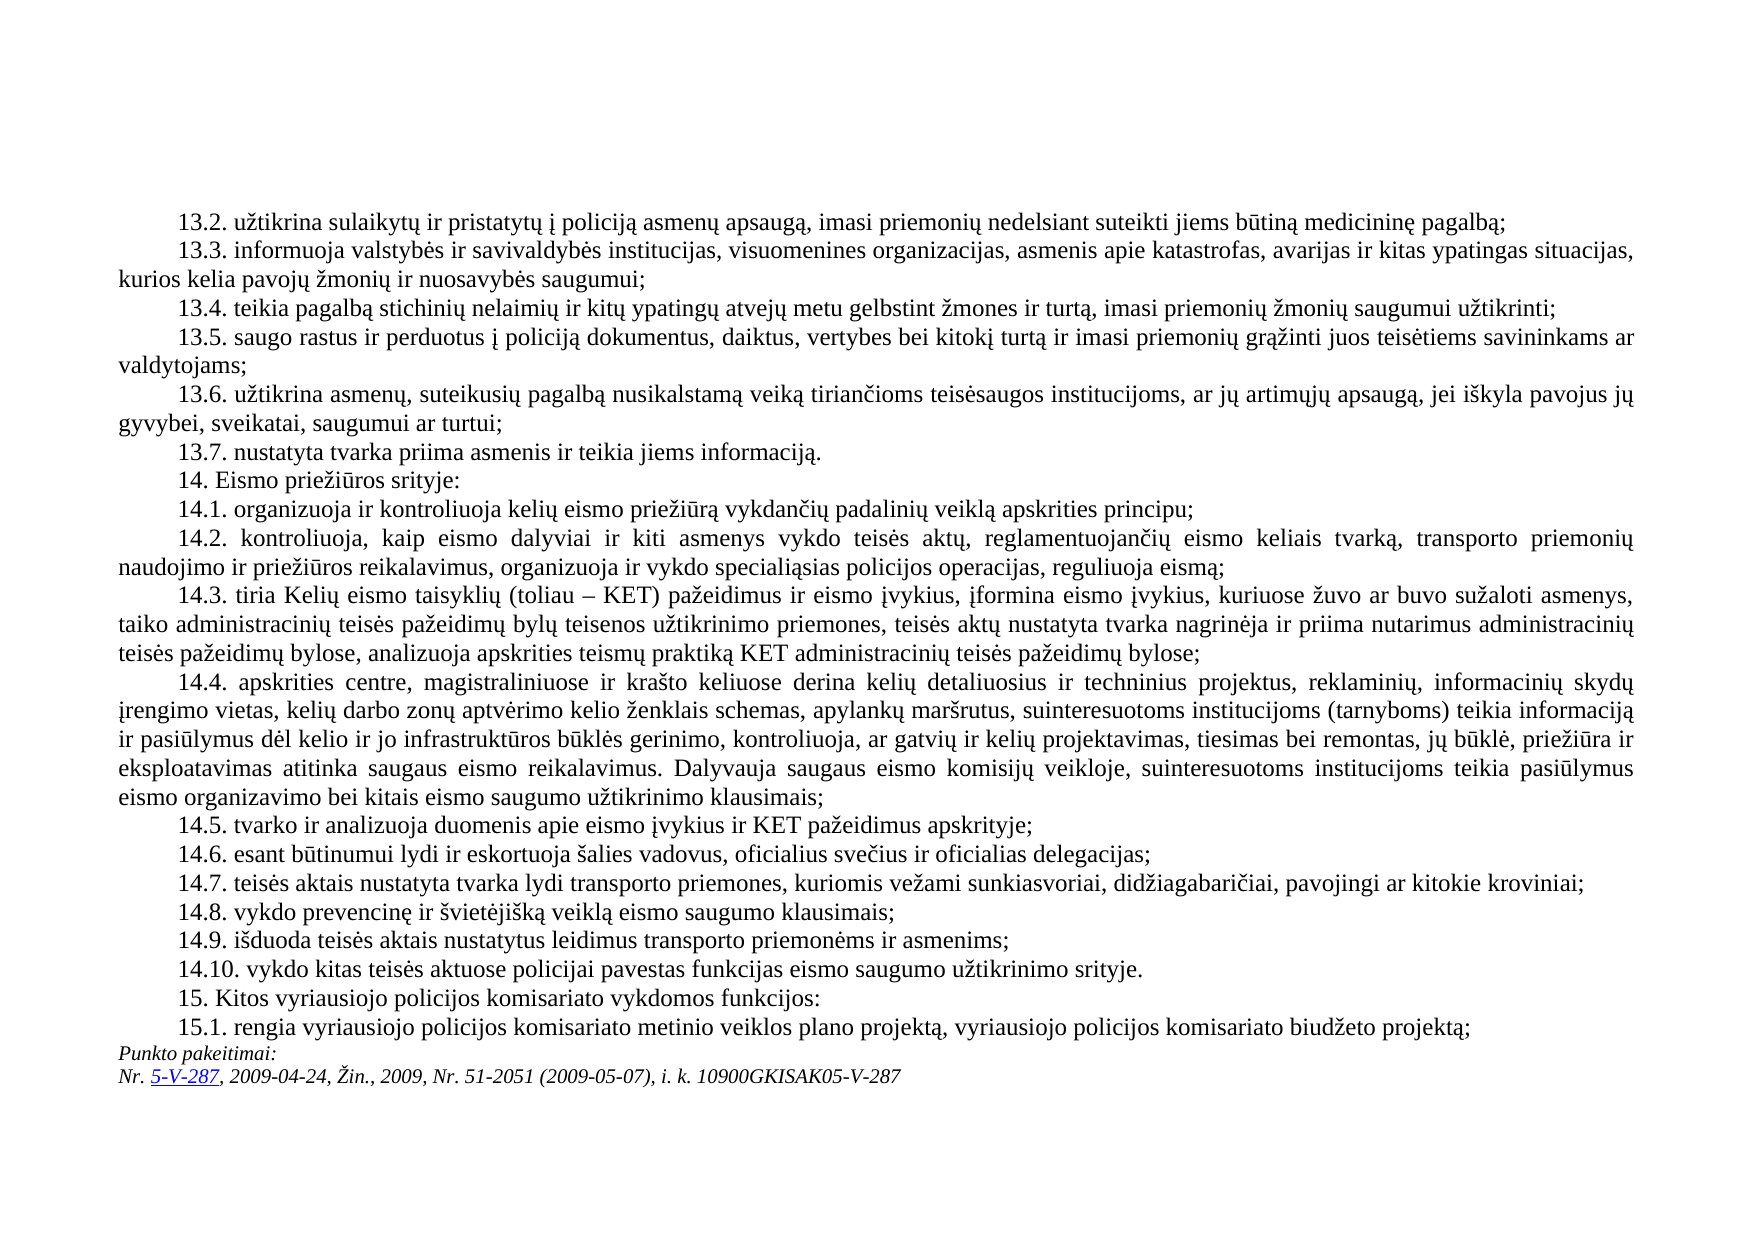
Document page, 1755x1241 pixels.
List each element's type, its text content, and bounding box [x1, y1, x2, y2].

text Punkto pakeitimai: [118, 1040, 1636, 1064]
text Nr. 5-V-287, 2009-04-24, Žin., 2009, Nr. 51-2051 (2009-05-07), i. k. 10900GKISAK05-V-287 [118, 1064, 1636, 1088]
text 15.1. rengia vyriausiojo policijos komisariato metinio veiklos plano projektą, vyriausiojo policijos komisariato biudžeto projektą; [118, 1012, 1636, 1040]
text 15. Kitos vyriausiojo policijos komisariato vykdomos funkcijos: [118, 983, 1636, 1012]
text 14.8. vykdo prevencinę ir švietėjišką veiklą eismo saugumo klausimais; [118, 897, 1636, 925]
text 13.5. saugo rastus ir perduotus į policiją dokumentus, daiktus, vertybes bei kitokį turtą ir imasi priemonių grąžinti juos teisėtiems savininkams ar valdytojams; [118, 322, 1636, 379]
text 13.3. informuoja valstybės ir savivaldybės institucijas, visuomenines organizacijas, asmenis apie katastrofas, avarijas ir kitas ypatingas situacijas, kurios kelia pavojų žmonių ir nuosavybės saugumui; [118, 235, 1636, 293]
text 14.1. organizuoja ir kontroliuoja kelių eismo priežiūrą vykdančių padalinių veiklą apskrities principu; [118, 494, 1636, 523]
text 14.5. tvarko ir analizuoja duomenis apie eismo įvykius ir KET pažeidimus apskrityje; [118, 810, 1636, 839]
text 13.2. užtikrina sulaikytų ir pristatytų į policiją asmenų apsaugą, imasi priemonių nedelsiant suteikti jiems būtiną medicininę pagalbą; [118, 207, 1636, 235]
text 14.3. tiria Kelių eismo taisyklių (toliau – KET) pažeidimus ir eismo įvykius, įformina eismo įvykius, kuriuose žuvo ar buvo sužaloti asmenys, taiko administracinių teisės pažeidimų bylų teisenos užtikrinimo priemones, teisės aktų nustatyta tvarka nagrinėja ir priima nutarimus administracinių teisės pažeidimų bylose, analizuoja apskrities teismų praktiką KET administracinių teisės pažeidimų bylose; [118, 580, 1636, 667]
text 14.6. esant būtinumui lydi ir eskortuoja šalies vadovus, oficialius svečius ir oficialias delegacijas; [118, 839, 1636, 868]
text 13.6. užtikrina asmenų, suteikusių pagalbą nusikalstamą veiką tiriančioms teisėsaugos institucijoms, ar jų artimųjų apsaugą, jei iškyla pavojus jų gyvybei, sveikatai, saugumui ar turtui; [118, 379, 1636, 437]
text 14.10. vykdo kitas teisės aktuose policijai pavestas funkcijas eismo saugumo užtikrinimo srityje. [118, 954, 1636, 983]
text 14.4. apskrities centre, magistraliniuose ir krašto keliuose derina kelių detaliuosius ir techninius projektus, reklaminių, informacinių skydų įrengimo vietas, kelių darbo zonų aptvėrimo kelio ženklais schemas, apylankų maršrutus, suinteresuotoms institucijoms (tarnyboms) teikia informaciją ir pasiūlymus dėl kelio ir jo infrastruktūros būklės gerinimo, kontroliuoja, ar gatvių ir kelių projektavimas, tiesimas bei remontas, jų būklė, priežiūra ir eksploatavimas atitinka saugaus eismo reikalavimus. Dalyvauja saugaus eismo komisijų veikloje, suinteresuotoms institucijoms teikia pasiūlymus eismo organizavimo bei kitais eismo saugumo užtikrinimo klausimais; [118, 667, 1636, 810]
text 14.9. išduoda teisės aktais nustatytus leidimus transporto priemonėms ir asmenims; [118, 925, 1636, 954]
text 14. Eismo priežiūros srityje: [118, 465, 1636, 494]
text 14.7. teisės aktais nustatyta tvarka lydi transporto priemones, kuriomis vežami sunkiasvoriai, didžiagabaričiai, pavojingi ar kitokie kroviniai; [118, 868, 1636, 897]
text 14.2. kontroliuoja, kaip eismo dalyviai ir kiti asmenys vykdo teisės aktų, reglamentuojančių eismo keliais tvarką, transporto priemonių naudojimo ir priežiūros reikalavimus, organizuoja ir vykdo specialiąsias policijos operacijas, reguliuoja eismą; [118, 523, 1636, 580]
text 13.7. nustatyta tvarka priima asmenis ir teikia jiems informaciją. [118, 437, 1636, 465]
text 13.4. teikia pagalbą stichinių nelaimių ir kitų ypatingų atvejų metu gelbstint žmones ir turtą, imasi priemonių žmonių saugumui užtikrinti; [118, 293, 1636, 322]
